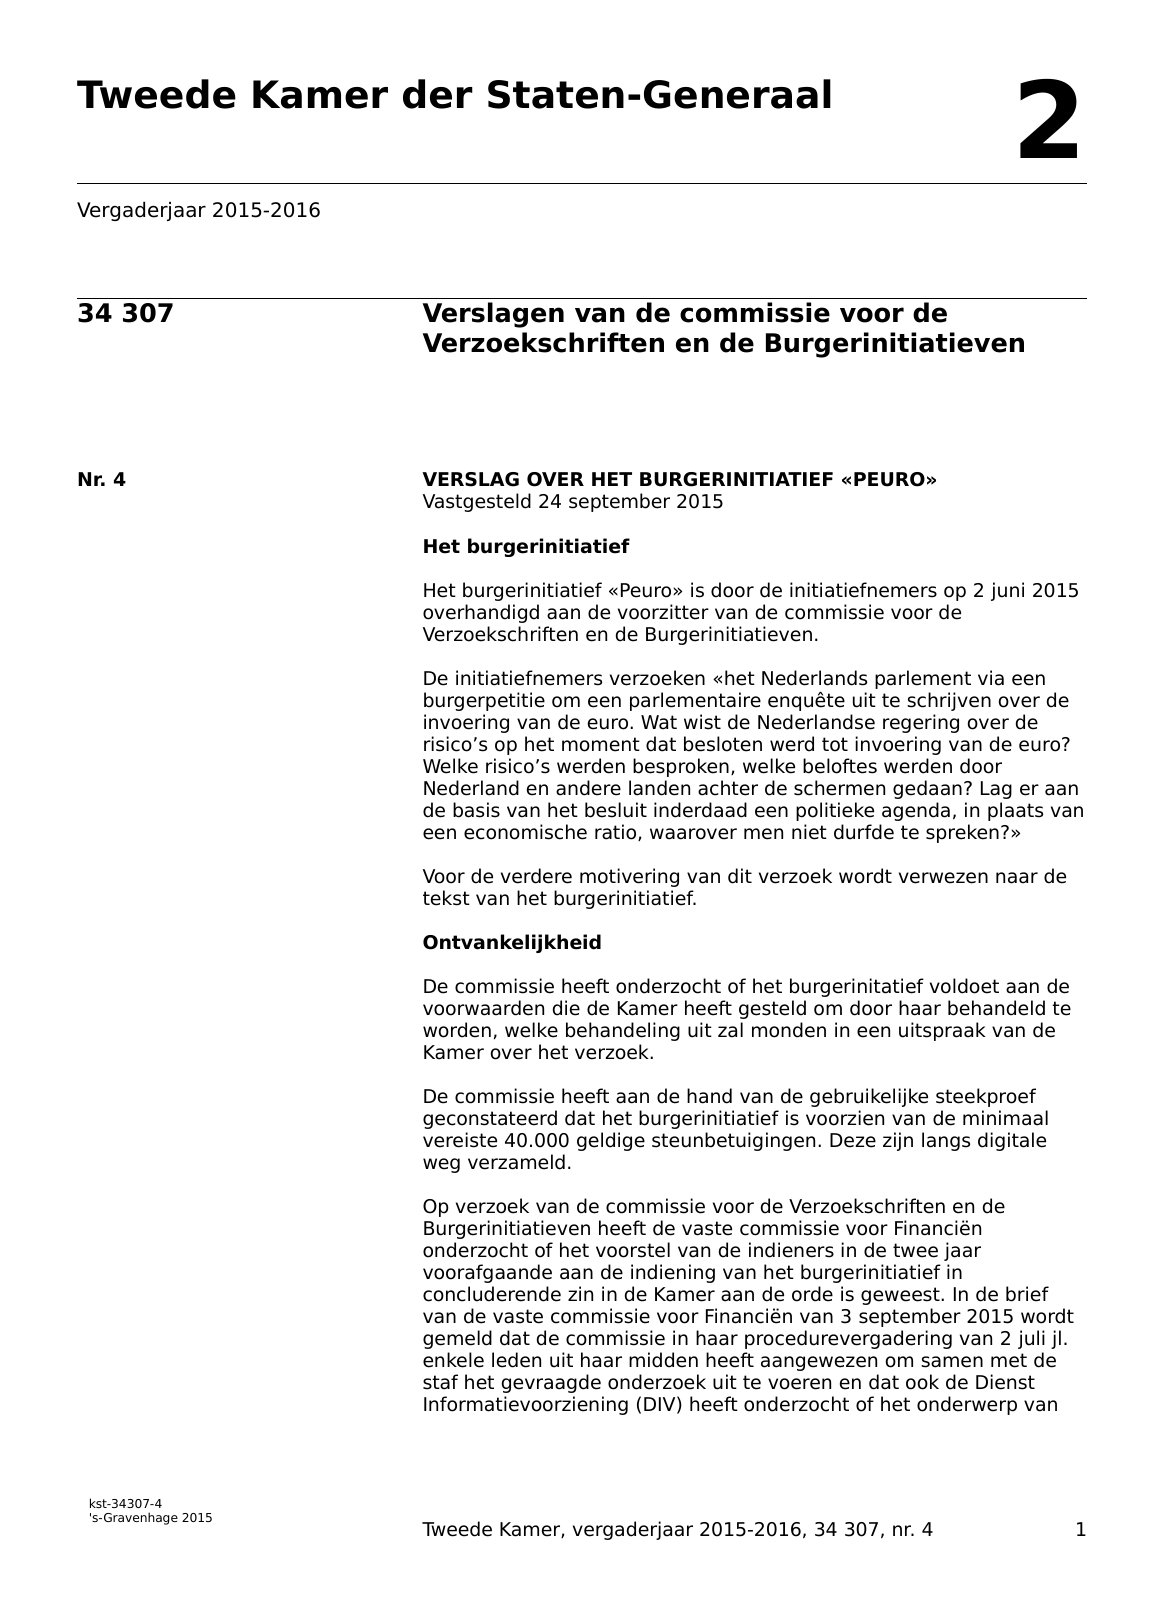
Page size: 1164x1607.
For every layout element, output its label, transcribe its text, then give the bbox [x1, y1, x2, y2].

table_header Tweede Kamer der Staten-Generaal [77, 59, 886, 183]
text Op verzoek van de commissie voor de Verzoekschriften en de Burgerinitiatieven heeft de vaste commissie voor Financiën onderzocht of het voorstel van de indieners in de twee jaar voorafgaande aan de indiening van het burgerinitiatief in concluderende zin in de Kamer aan de orde is geweest. In de brief van de vaste commissie voor Financiën van 3 september 2015 wordt gemeld dat de commissie in haar procedurevergadering van 2 juli jl. enkele leden uit haar midden heeft aangewezen om samen met de staf het gevraagde onderzoek uit te voeren en dat ook de Dienst Informatievoorziening (DIV) heeft onderzocht of het onderwerp van [422, 1196, 1087, 1416]
subtitle 34 307 Verslagen van de commissie voor de Verzoekschriften en de Burgerinitiatieven [77, 299, 1087, 358]
text Het burgerinitiatief «Peuro» is door de initiatiefnemers op 2 juni 2015 overhandigd aan de voorzitter van de commissie voor de Verzoekschriften en de Burgerinitiatieven. [422, 580, 1087, 646]
text 's-Gravenhage 2015 [88, 1511, 323, 1525]
subtitle Ontvankelijkheid [422, 932, 1087, 954]
subtitle Nr. 4 VERSLAG OVER HET BURGERINITIATIEF «PEURO» [77, 469, 1087, 491]
text De commissie heeft onderzocht of het burgerinitatief voldoet aan de voorwaarden die de Kamer heeft gesteld om door haar behandeld te worden, welke behandeling uit zal monden in een uitspraak van de Kamer over het verzoek. [422, 976, 1087, 1064]
text De initiatiefnemers verzoeken «het Nederlands parlement via een burgerpetitie om een parlementaire enquête uit te schrijven over de invoering van de euro. Wat wist de Nederlandse regering over de risico’s op het moment dat besloten werd tot invoering van de euro? Welke risico’s werden besproken, welke beloftes werden door Nederland en andere landen achter de schermen gedaan? Lag er aan de basis van het besluit inderdaad een politieke agenda, in plaats van een economische ratio, waarover men niet durfde te spreken?» [422, 668, 1087, 844]
table_header 2 [886, 59, 1087, 183]
text Voor de verdere motivering van dit verzoek wordt verwezen naar de tekst van het burgerinitiatief. [422, 866, 1087, 910]
subtitle Het burgerinitiatief [422, 536, 1087, 557]
table_cell Vergaderjaar 2015-2016 [77, 184, 1087, 298]
text De commissie heeft aan de hand van de gebruikelijke steekproef geconstateerd dat het burgerinitiatief is voorzien van de minimaal vereiste 40.000 geldige steunbetuigingen. Deze zijn langs digitale weg verzameld. [422, 1086, 1087, 1174]
text kst-34307-4 [88, 1497, 323, 1511]
text Vastgesteld 24 september 2015 [422, 491, 1087, 513]
